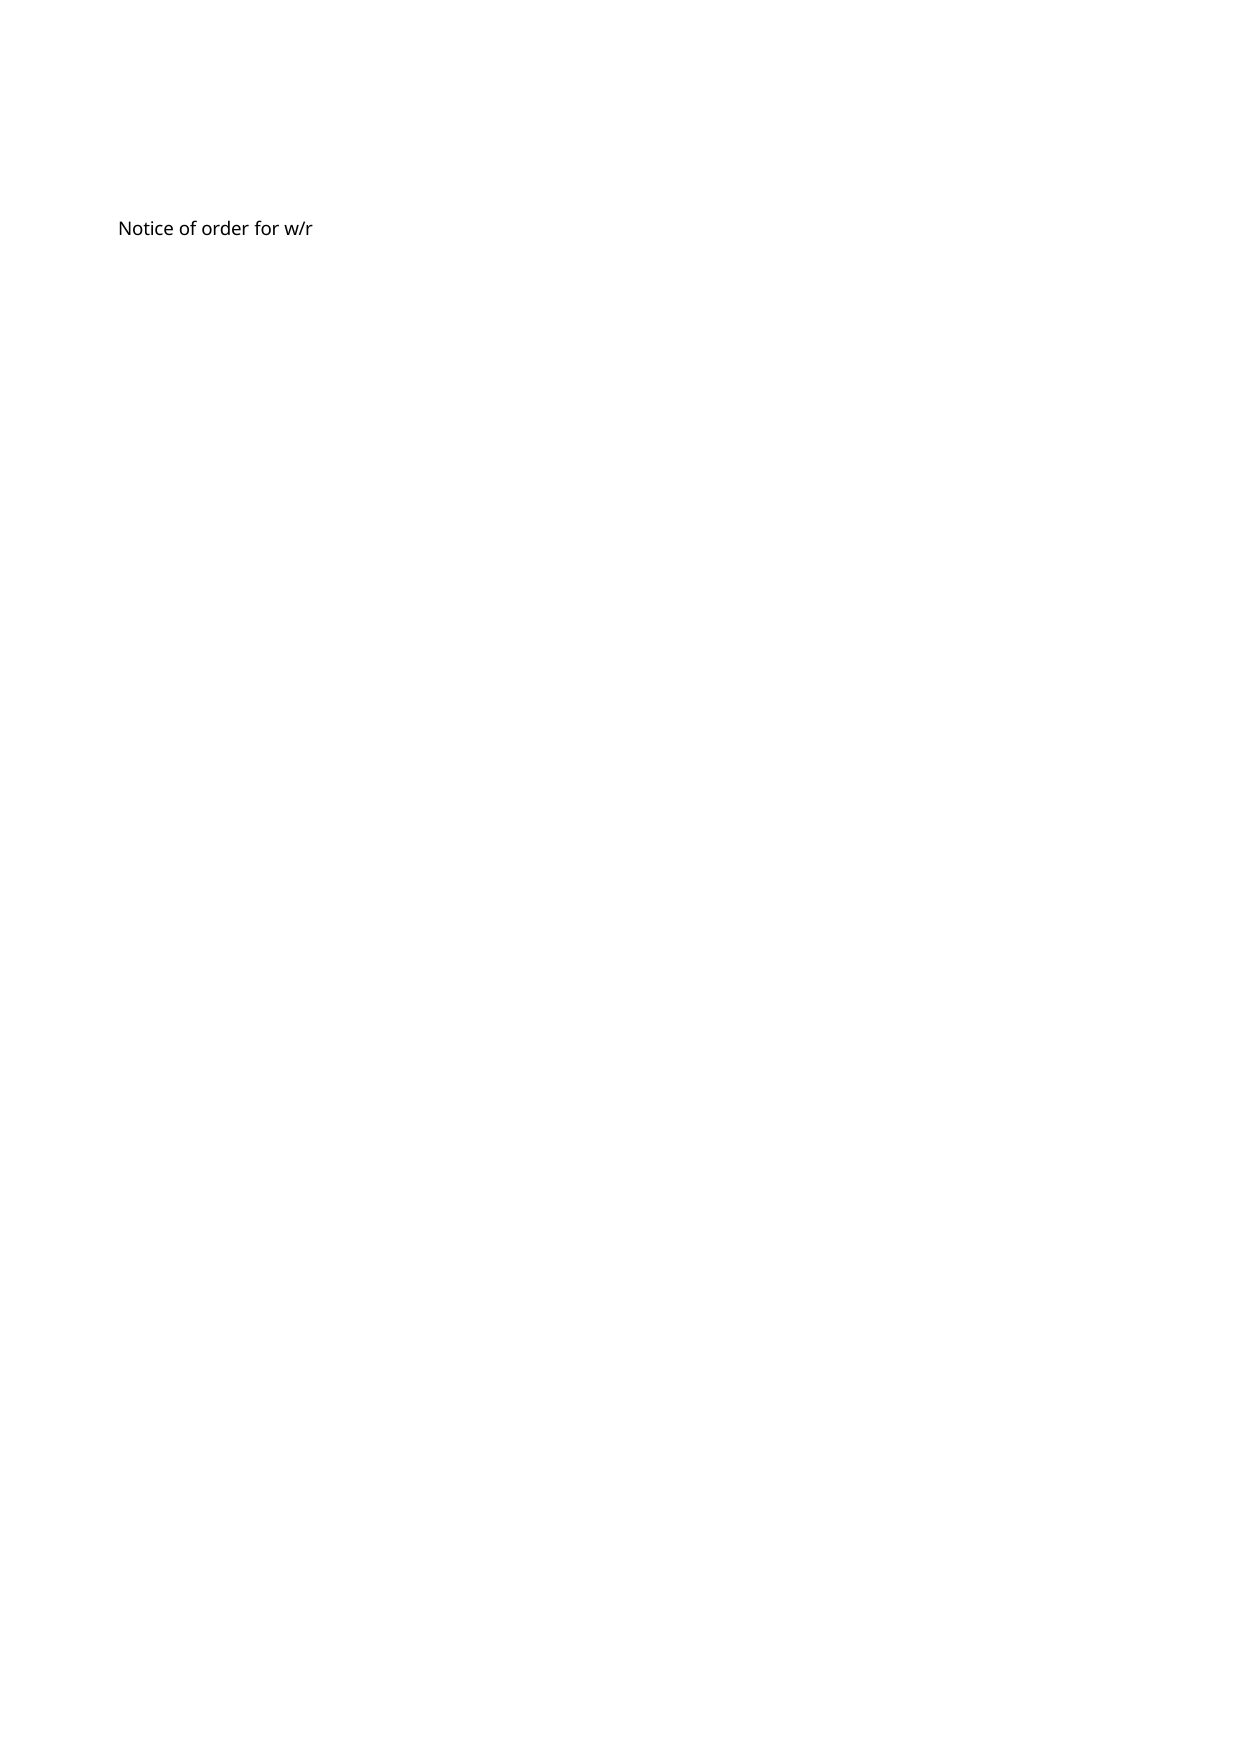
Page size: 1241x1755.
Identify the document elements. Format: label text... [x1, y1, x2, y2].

text Notice of order for w/r [118, 215, 1137, 240]
